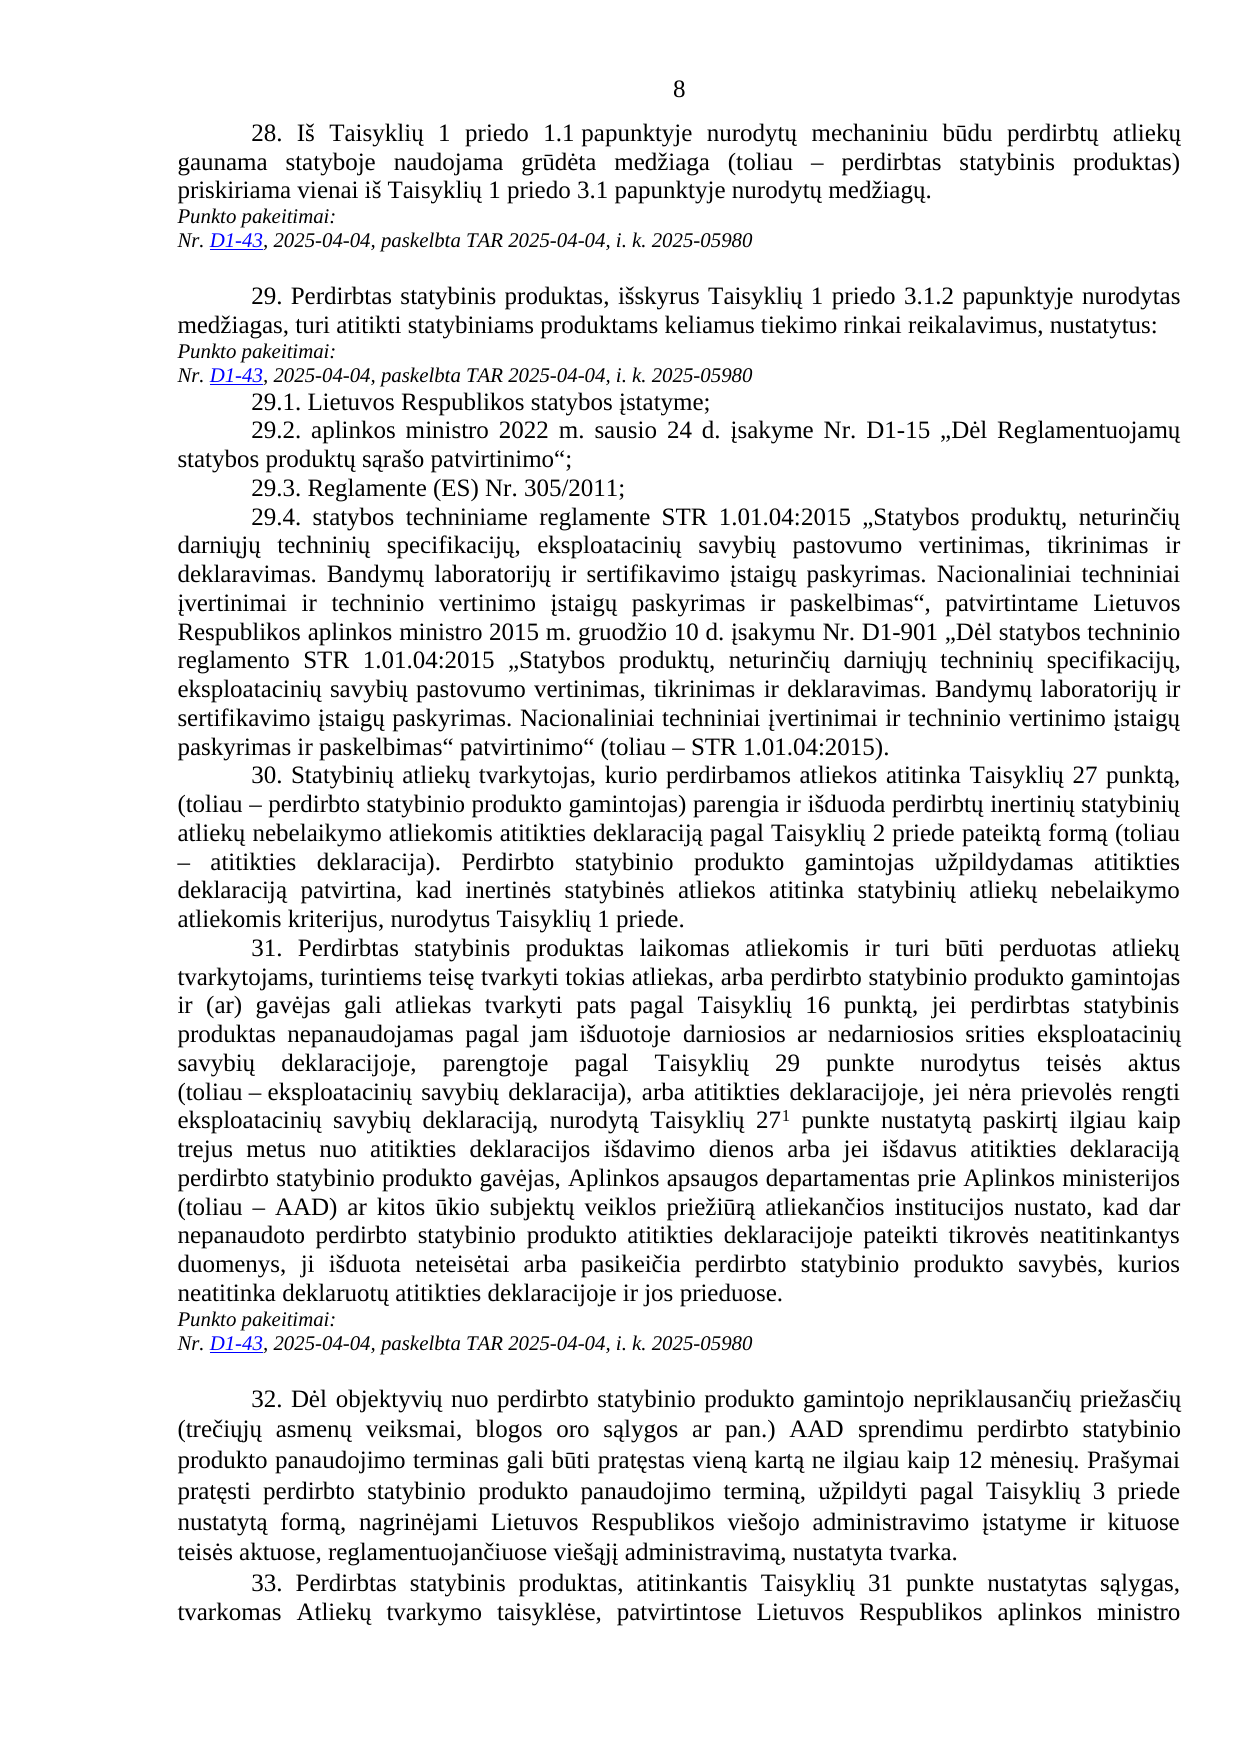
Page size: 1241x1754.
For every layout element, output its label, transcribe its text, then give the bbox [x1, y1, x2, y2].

text 33. Perdirbtas statybinis produktas, atitinkantis Taisyklių 31 punkte nustatytas sąlygas, tvarkomas Atliekų tvarkymo taisyklėse, patvirtintose Lietuvos Respublikos aplinkos ministro [177, 1568, 1181, 1626]
text 29.1. Lietuvos Respublikos statybos įstatyme; [177, 387, 1181, 416]
text 29.3. Reglamente (ES) Nr. 305/2011; [177, 473, 1181, 502]
text Nr. D1-43, 2025-04-04, paskelbta TAR 2025-04-04, i. k. 2025-05980 [177, 1331, 1181, 1355]
text 32. Dėl objektyvių nuo perdirbto statybinio produkto gamintojo nepriklausančių priežasčių (trečiųjų asmenų veiksmai, blogos oro sąlygos ar pan.) AAD sprendimu perdirbto statybinio produkto panaudojimo terminas gali būti pratęstas vieną kartą ne ilgiau kaip 12 mėnesių. Prašymai pratęsti perdirbto statybinio produkto panaudojimo terminą, užpildyti pagal Taisyklių 3 priede nustatytą formą, nagrinėjami Lietuvos Respublikos viešojo administravimo įstatyme ir kituose teisės aktuose, reglamentuojančiuose viešąjį administravimą, nustatyta tvarka. [177, 1384, 1181, 1566]
text 29.4. statybos techniniame reglamente STR 1.01.04:2015 „Statybos produktų, neturinčių darniųjų techninių specifikacijų, eksploatacinių savybių pastovumo vertinimas, tikrinimas ir deklaravimas. Bandymų laboratorijų ir sertifikavimo įstaigų paskyrimas. Nacionaliniai techniniai įvertinimai ir techninio vertinimo įstaigų paskyrimas ir paskelbimas“, patvirtintame Lietuvos Respublikos aplinkos ministro 2015 m. gruodžio 10 d. įsakymu Nr. D1-901 „Dėl statybos techninio reglamento STR 1.01.04:2015 „Statybos produktų, neturinčių darniųjų techninių specifikacijų, eksploatacinių savybių pastovumo vertinimas, tikrinimas ir deklaravimas. Bandymų laboratorijų ir sertifikavimo įstaigų paskyrimas. Nacionaliniai techniniai įvertinimai ir techninio vertinimo įstaigų paskyrimas ir paskelbimas“ patvirtinimo“ (toliau – STR 1.01.04:2015). [177, 502, 1181, 761]
text 31. Perdirbtas statybinis produktas laikomas atliekomis ir turi būti perduotas atliekų tvarkytojams, turintiems teisę tvarkyti tokias atliekas, arba perdirbto statybinio produkto gamintojas ir (ar) gavėjas gali atliekas tvarkyti pats pagal Taisyklių 16 punktą, jei perdirbtas statybinis produktas nepanaudojamas pagal jam išduotoje darniosios ar nedarniosios srities eksploatacinių savybių deklaracijoje, parengtoje pagal Taisyklių 29 punkte nurodytus teisės aktus (toliau – eksploatacinių savybių deklaracija), arba atitikties deklaracijoje, jei nėra prievolės rengti eksploatacinių savybių deklaraciją, nurodytą Taisyklių 271 punkte nustatytą paskirtį ilgiau kaip trejus metus nuo atitikties deklaracijos išdavimo dienos arba jei išdavus atitikties deklaraciją perdirbto statybinio produkto gavėjas, Aplinkos apsaugos departamentas prie Aplinkos ministerijos (toliau – AAD) ar kitos ūkio subjektų veiklos priežiūrą atliekančios institucijos nustato, kad dar nepanaudoto perdirbto statybinio produkto atitikties deklaracijoje pateikti tikrovės neatitinkantys duomenys, ji išduota neteisėtai arba pasikeičia perdirbto statybinio produkto savybės, kurios neatitinka deklaruotų atitikties deklaracijoje ir jos prieduose. [177, 933, 1181, 1307]
text Nr. D1-43, 2025-04-04, paskelbta TAR 2025-04-04, i. k. 2025-05980 [177, 228, 1181, 252]
text Punkto pakeitimai: [177, 1307, 1181, 1331]
text 29. Perdirbtas statybinis produktas, išskyrus Taisyklių 1 priedo 3.1.2 papunktyje nurodytas medžiagas, turi atitikti statybiniams produktams keliamus tiekimo rinkai reikalavimus, nustatytus: [177, 281, 1181, 339]
text Punkto pakeitimai: [177, 339, 1181, 363]
text 28. Iš Taisyklių 1 priedo 1.1 papunktyje nurodytų mechaniniu būdu perdirbtų atliekų gaunama statyboje naudojama grūdėta medžiaga (toliau – perdirbtas statybinis produktas) priskiriama vienai iš Taisyklių 1 priedo 3.1 papunktyje nurodytų medžiagų. [177, 118, 1181, 204]
text 29.2. aplinkos ministro 2022 m. sausio 24 d. įsakyme Nr. D1-15 „Dėl Reglamentuojamų statybos produktų sąrašo patvirtinimo“; [177, 416, 1181, 473]
text Punkto pakeitimai: [177, 204, 1181, 228]
text 30. Statybinių atliekų tvarkytojas, kurio perdirbamos atliekos atitinka Taisyklių 27 punktą, (toliau – perdirbto statybinio produkto gamintojas) parengia ir išduoda perdirbtų inertinių statybinių atliekų nebelaikymo atliekomis atitikties deklaraciją pagal Taisyklių 2 priede pateiktą formą (toliau – atitikties deklaracija). Perdirbto statybinio produkto gamintojas užpildydamas atitikties deklaraciją patvirtina, kad inertinės statybinės atliekos atitinka statybinių atliekų nebelaikymo atliekomis kriterijus, nurodytus Taisyklių 1 priede. [177, 761, 1181, 933]
text Nr. D1-43, 2025-04-04, paskelbta TAR 2025-04-04, i. k. 2025-05980 [177, 363, 1181, 387]
